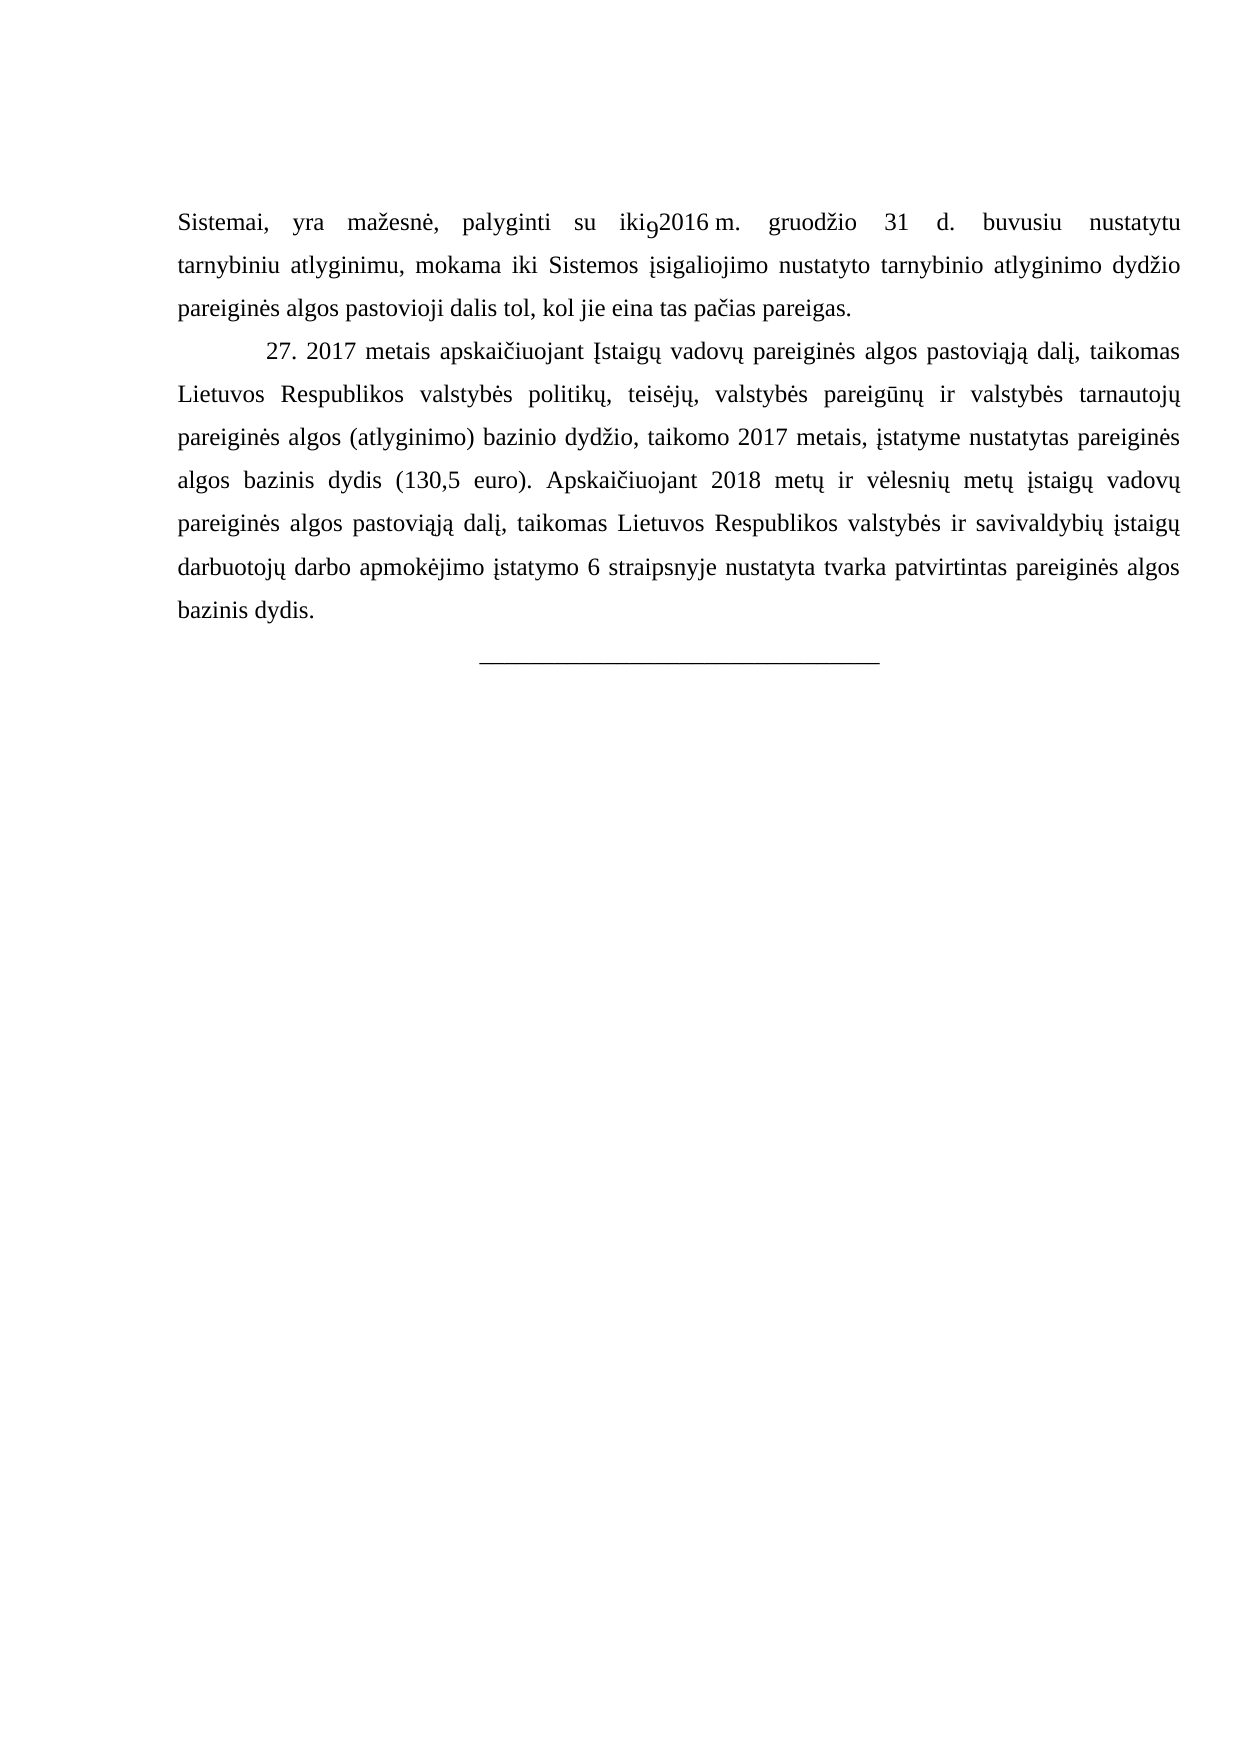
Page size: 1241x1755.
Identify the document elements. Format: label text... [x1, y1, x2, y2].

text ________________________________ [177, 638, 1181, 667]
text Sistemai, yra mažesnė, palyginti su iki 2016 m. gruodžio 31 d. buvusiu nustatytu tarnybiniu atlyginimu, mokama iki Sistemos įsigaliojimo nustatyto tarnybinio atlyginimo dydžio pareiginės algos pastovioji dalis tol, kol jie eina tas pačias pareigas. [177, 207, 1181, 322]
text 27. 2017 metais apskaičiuojant Įstaigų vadovų pareiginės algos pastoviąją dalį, taikomas Lietuvos Respublikos valstybės politikų, teisėjų, valstybės pareigūnų ir valstybės tarnautojų pareiginės algos (atlyginimo) bazinio dydžio, taikomo 2017 metais, įstatyme nustatytas pareiginės algos bazinis dydis (130,5 euro). Apskaičiuojant 2018 metų ir vėlesnių metų įstaigų vadovų pareiginės algos pastoviąją dalį, taikomas Lietuvos Respublikos valstybės ir savivaldybių įstaigų darbuotojų darbo apmokėjimo įstatymo 6 straipsnyje nustatyta tvarka patvirtintas pareiginės algos bazinis dydis. [177, 336, 1181, 623]
